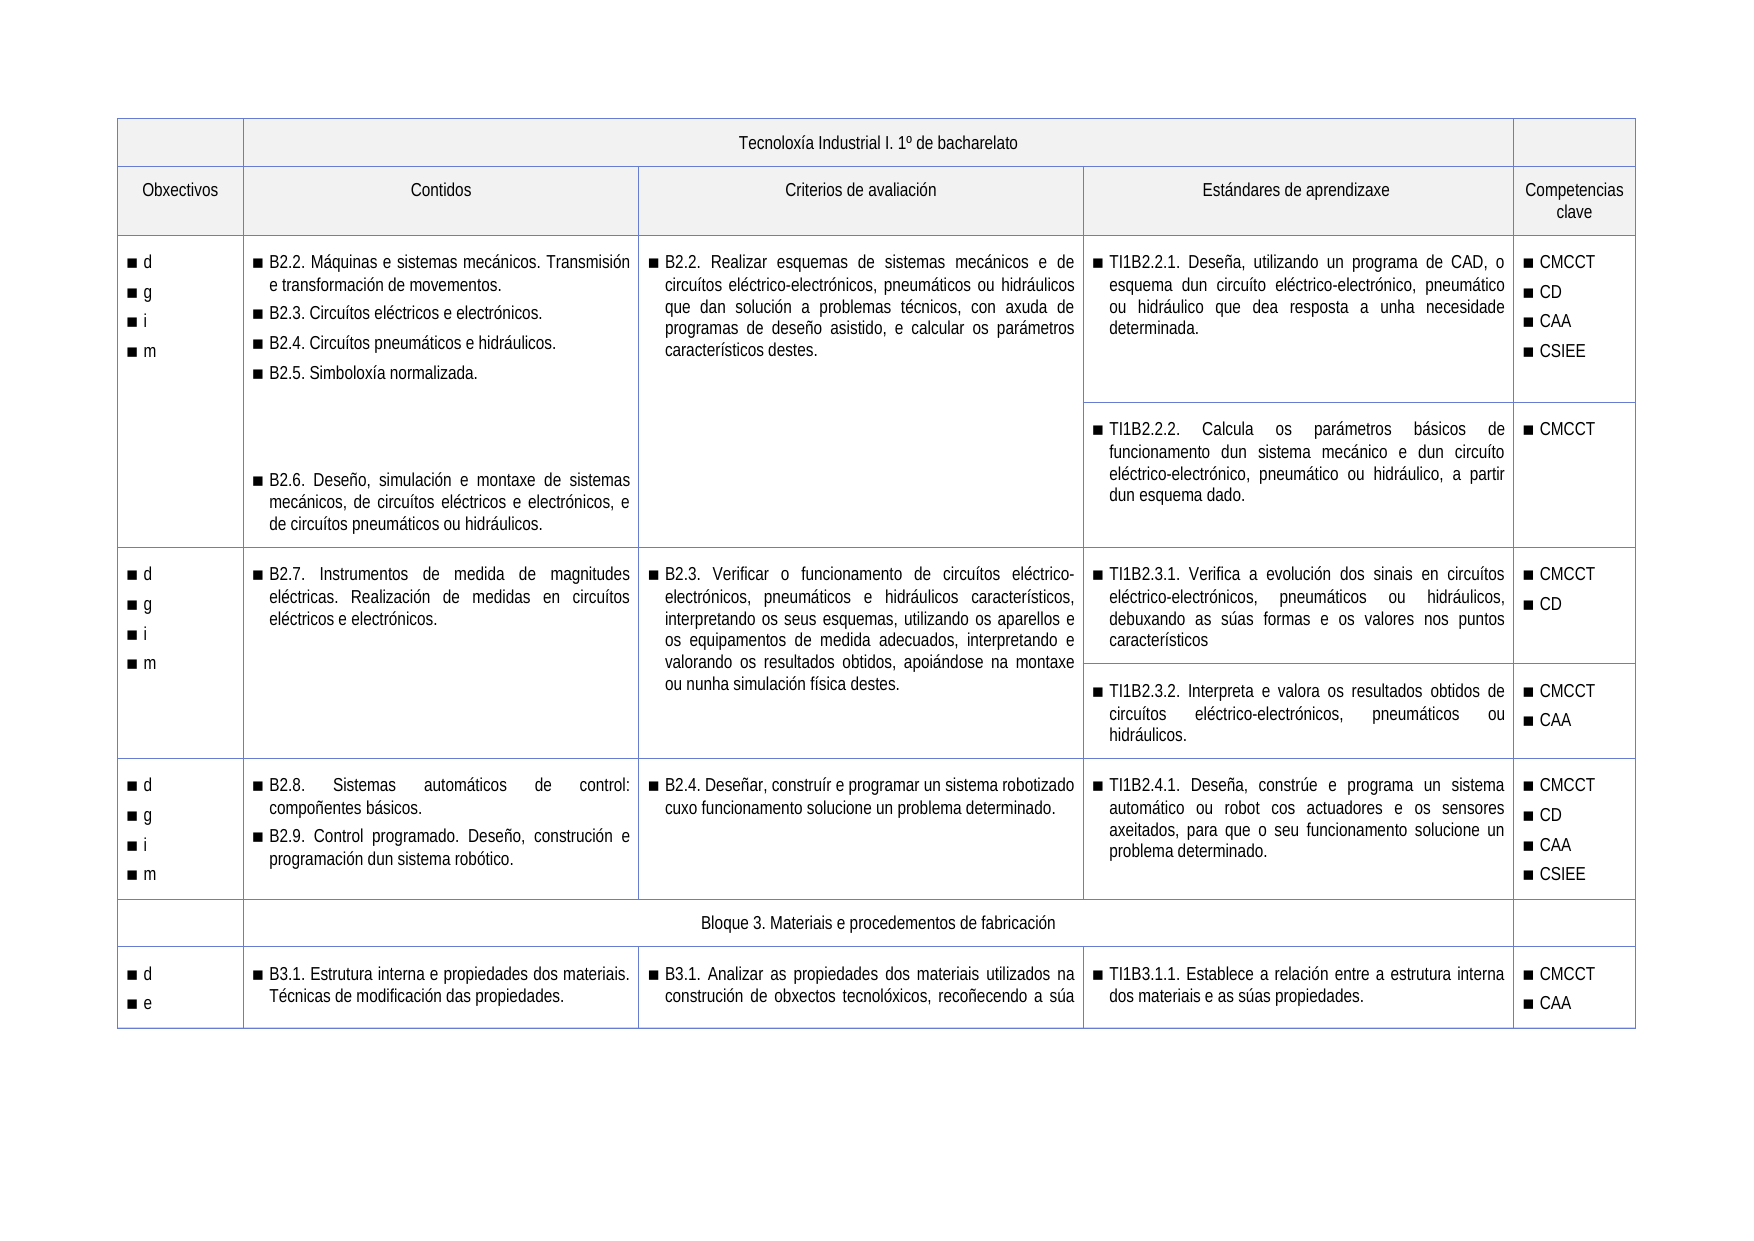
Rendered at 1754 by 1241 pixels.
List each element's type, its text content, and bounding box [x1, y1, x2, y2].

table_cell B2.7. Instrumentos de medida de magnitudes eléctricas. Realización de medidas en circuítos eléctricos e electrónicos. [244, 548, 638, 758]
table_cell CMCCT [1514, 403, 1635, 547]
table_cell TI1B2.2.1. Deseña, utilizando un programa de CAD, o esquema dun circuíto eléctrico-electrónico, pneumático ou hidráulico que dea resposta a unha necesidade determinada. [1084, 236, 1513, 402]
table_cell Criterios de avaliación [639, 167, 1083, 235]
table_cell d g i m [118, 548, 243, 758]
table_cell Bloque 3. Materiais e procedementos de fabricación [244, 900, 1513, 946]
table_header [118, 119, 243, 166]
table_cell B2.4. Deseñar, construír e programar un sistema robotizado cuxo funcionamento solucione un problema determinado. [639, 759, 1083, 899]
table_header [1514, 119, 1635, 166]
table_cell Estándares de aprendizaxe [1084, 167, 1513, 235]
table_cell CMCCT CD [1514, 548, 1635, 663]
table_cell TI1B2.4.1. Deseña, constrúe e programa un sistema automático ou robot cos actuadores e os sensores axeitados, para que o seu funcionamento solucione un problema determinado. [1084, 759, 1513, 899]
table_cell [118, 900, 243, 946]
table_cell Contidos [244, 167, 638, 235]
table_cell Competencias clave [1514, 167, 1635, 235]
table_cell B2.3. Verificar o funcionamento de circuítos eléctrico-electrónicos, pneumáticos e hidráulicos característicos, interpretando os seus esquemas, utilizando os aparellos e os equipamentos de medida adecuados, interpretando e valorando os resultados obtidos, apoiándose na montaxe ou nunha simulación física destes. [639, 548, 1083, 758]
table_cell CMCCT CAA [1514, 664, 1635, 758]
table_header Tecnoloxía Industrial I. 1º de bacharelato [244, 119, 1513, 166]
table_cell d g i m [118, 759, 243, 899]
table_cell B3.1. Estrutura interna e propiedades dos materiais. Técnicas de modificación das propiedades. [244, 947, 638, 1027]
table_cell B2.2. Realizar esquemas de sistemas mecánicos e de circuítos eléctrico-electrónicos, pneumáticos ou hidráulicos que dan solución a problemas técnicos, con axuda de programas de deseño asistido, e calcular os parámetros característicos destes. [639, 236, 1083, 547]
table_cell TI1B3.1.1. Establece a relación entre a estrutura interna dos materiais e as súas propiedades. [1084, 947, 1513, 1027]
table_cell CMCCT CD CAA CSIEE [1514, 759, 1635, 899]
table_cell CMCCT CD CAA CSIEE [1514, 236, 1635, 402]
table_cell B3.1. Analizar as propiedades dos materiais utilizados na construción de obxectos tecnolóxicos, recoñecendo a súa [639, 947, 1083, 1027]
table_cell [1514, 900, 1635, 946]
table_cell CMCCT CAA [1514, 947, 1635, 1027]
table_cell d e i [118, 947, 243, 1027]
table_cell B2.2. Máquinas e sistemas mecánicos. Transmisión e transformación de movementos. B2.3. Circuítos eléctricos e electrónicos. B2.4. Circuítos pneumáticos e hidráulicos. B2.5. Simboloxía normalizada. B2.6. Deseño, simulación e montaxe de sistemas mecánicos, de circuítos eléctricos e electrónicos, e de circuítos pneumáticos ou hidráulicos. [244, 236, 638, 547]
table_cell B2.8. Sistemas automáticos de control: compoñentes básicos. B2.9. Control programado. Deseño, construción e programación dun sistema robótico. [244, 759, 638, 899]
table_cell d g i m [118, 236, 243, 547]
table_cell TI1B2.3.2. Interpreta e valora os resultados obtidos de circuítos eléctrico-electrónicos, pneumáticos ou hidráulicos. [1084, 664, 1513, 758]
table_cell TI1B2.2.2. Calcula os parámetros básicos de funcionamento dun sistema mecánico e dun circuíto eléctrico-electrónico, pneumático ou hidráulico, a partir dun esquema dado. [1084, 403, 1513, 547]
table_cell Obxectivos [118, 167, 243, 235]
table_cell TI1B2.3.1. Verifica a evolución dos sinais en circuítos eléctrico-electrónicos, pneumáticos ou hidráulicos, debuxando as súas formas e os valores nos puntos característicos [1084, 548, 1513, 663]
